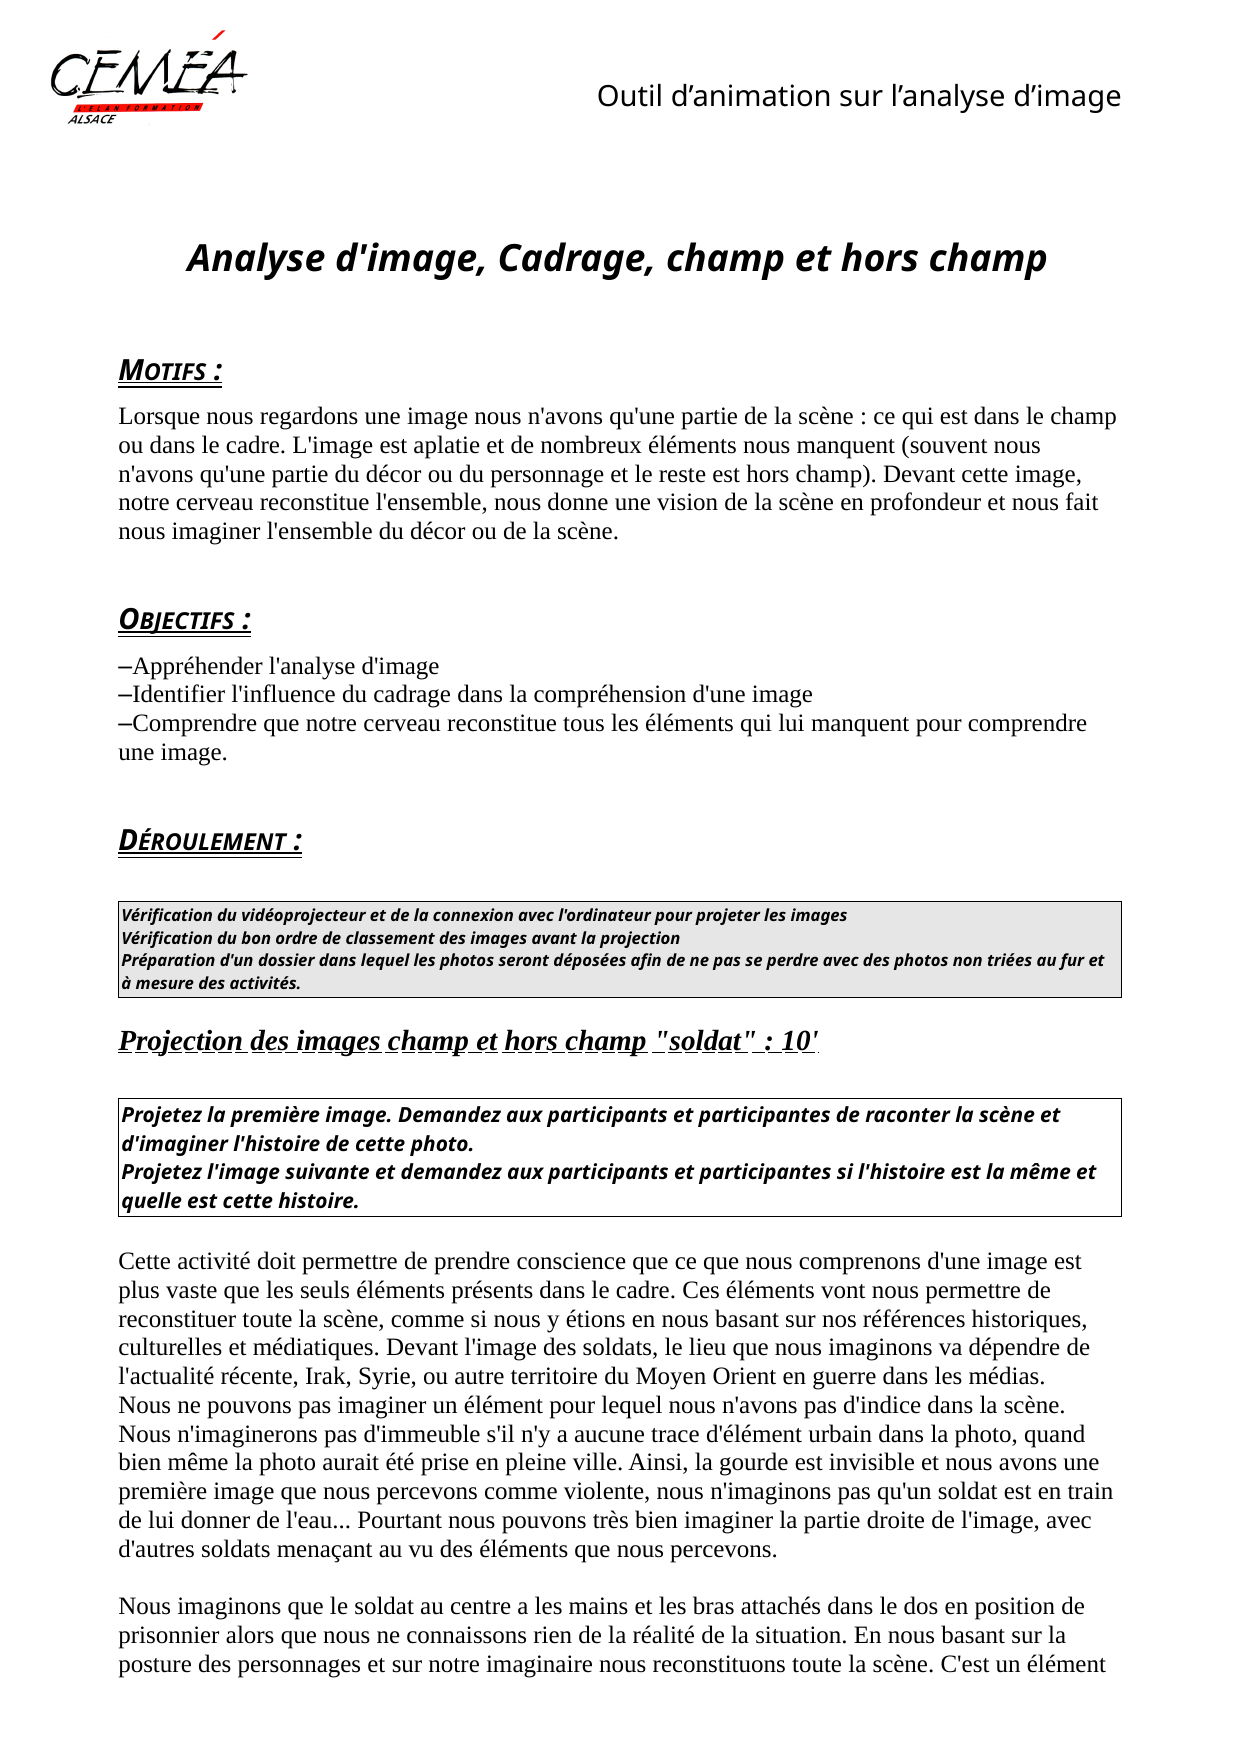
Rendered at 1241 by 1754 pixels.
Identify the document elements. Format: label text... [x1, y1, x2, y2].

text Lorsque nous regardons une image nous n'avons qu'une partie de la scène : ce qui est dans le champ ou dans le cadre. L'image est aplatie et de nombreux éléments nous manquent (souvent nous n'avons qu'une partie du décor ou du personnage et le reste est hors champ). Devant cette image, notre cerveau reconstitue l'ensemble, nous donne une vision de la scène en profondeur et nous fait nous imaginer l'ensemble du décor ou de la scène. [118, 401, 1122, 545]
subtitle Déroulement : [118, 819, 1122, 859]
text Projetez l'image suivante et demandez aux participants et participantes si l'histoire est la même et quelle est cette histoire. [119, 1154, 1121, 1216]
text Cette activité doit permettre de prendre conscience que ce que nous comprenons d'une image est plus vaste que les seuls éléments présents dans le cadre. Ces éléments vont nous permettre de reconstituer toute la scène, comme si nous y étions en nous basant sur nos références historiques, culturelles et médiatiques. Devant l'image des soldats, le lieu que nous imaginons va dépendre de l'actualité récente, Irak, Syrie, ou autre territoire du Moyen Orient en guerre dans les médias. [118, 1246, 1122, 1390]
text Projetez la première image. Demandez aux participants et participantes de raconter la scène et d'imaginer l'histoire de cette photo. [119, 1099, 1121, 1154]
list Identifier l'influence du cadrage dans la compréhension d'une image [118, 679, 1122, 708]
text Vérification du bon ordre de classement des images avant la projection [119, 923, 1121, 946]
text Vérification du vidéoprojecteur et de la connexion avec l'ordinateur pour projeter les images [119, 902, 1121, 923]
text Nous ne pouvons pas imaginer un élément pour lequel nous n'avons pas d'indice dans la scène. Nous n'imaginerons pas d'immeuble s'il n'y a aucune trace d'élément urbain dans la photo, quand bien même la photo aurait été prise en pleine ville. Ainsi, la gourde est invisible et nous avons une première image que nous percevons comme violente, nous n'imaginons pas qu'un soldat est en train de lui donner de l'eau... Pourtant nous pouvons très bien imaginer la partie droite de l'image, avec d'autres soldats menaçant au vu des éléments que nous percevons. [118, 1390, 1122, 1562]
list Appréhender l'analyse d'image [118, 651, 1122, 679]
list Comprendre que notre cerveau reconstitue tous les éléments qui lui manquent pour comprendre une image. [118, 708, 1122, 766]
subtitle Objectifs : [118, 599, 1122, 638]
subtitle Motifs : [118, 349, 1122, 389]
subtitle Analyse d'image, Cadrage, champ et hors champ [118, 232, 1122, 283]
text Nous imaginons que le soldat au centre a les mains et les bras attachés dans le dos en position de prisonnier alors que nous ne connaissons rien de la réalité de la situation. En nous basant sur la posture des personnages et sur notre imaginaire nous reconstituons toute la scène. C'est un élément [118, 1591, 1122, 1677]
subtitle Projection des images champ et hors champ "soldat" : 10' [118, 1023, 1122, 1056]
text Préparation d'un dossier dans lequel les photos seront déposées afin de ne pas se perdre avec des photos non triées au fur et à mesure des activités. [119, 946, 1121, 997]
